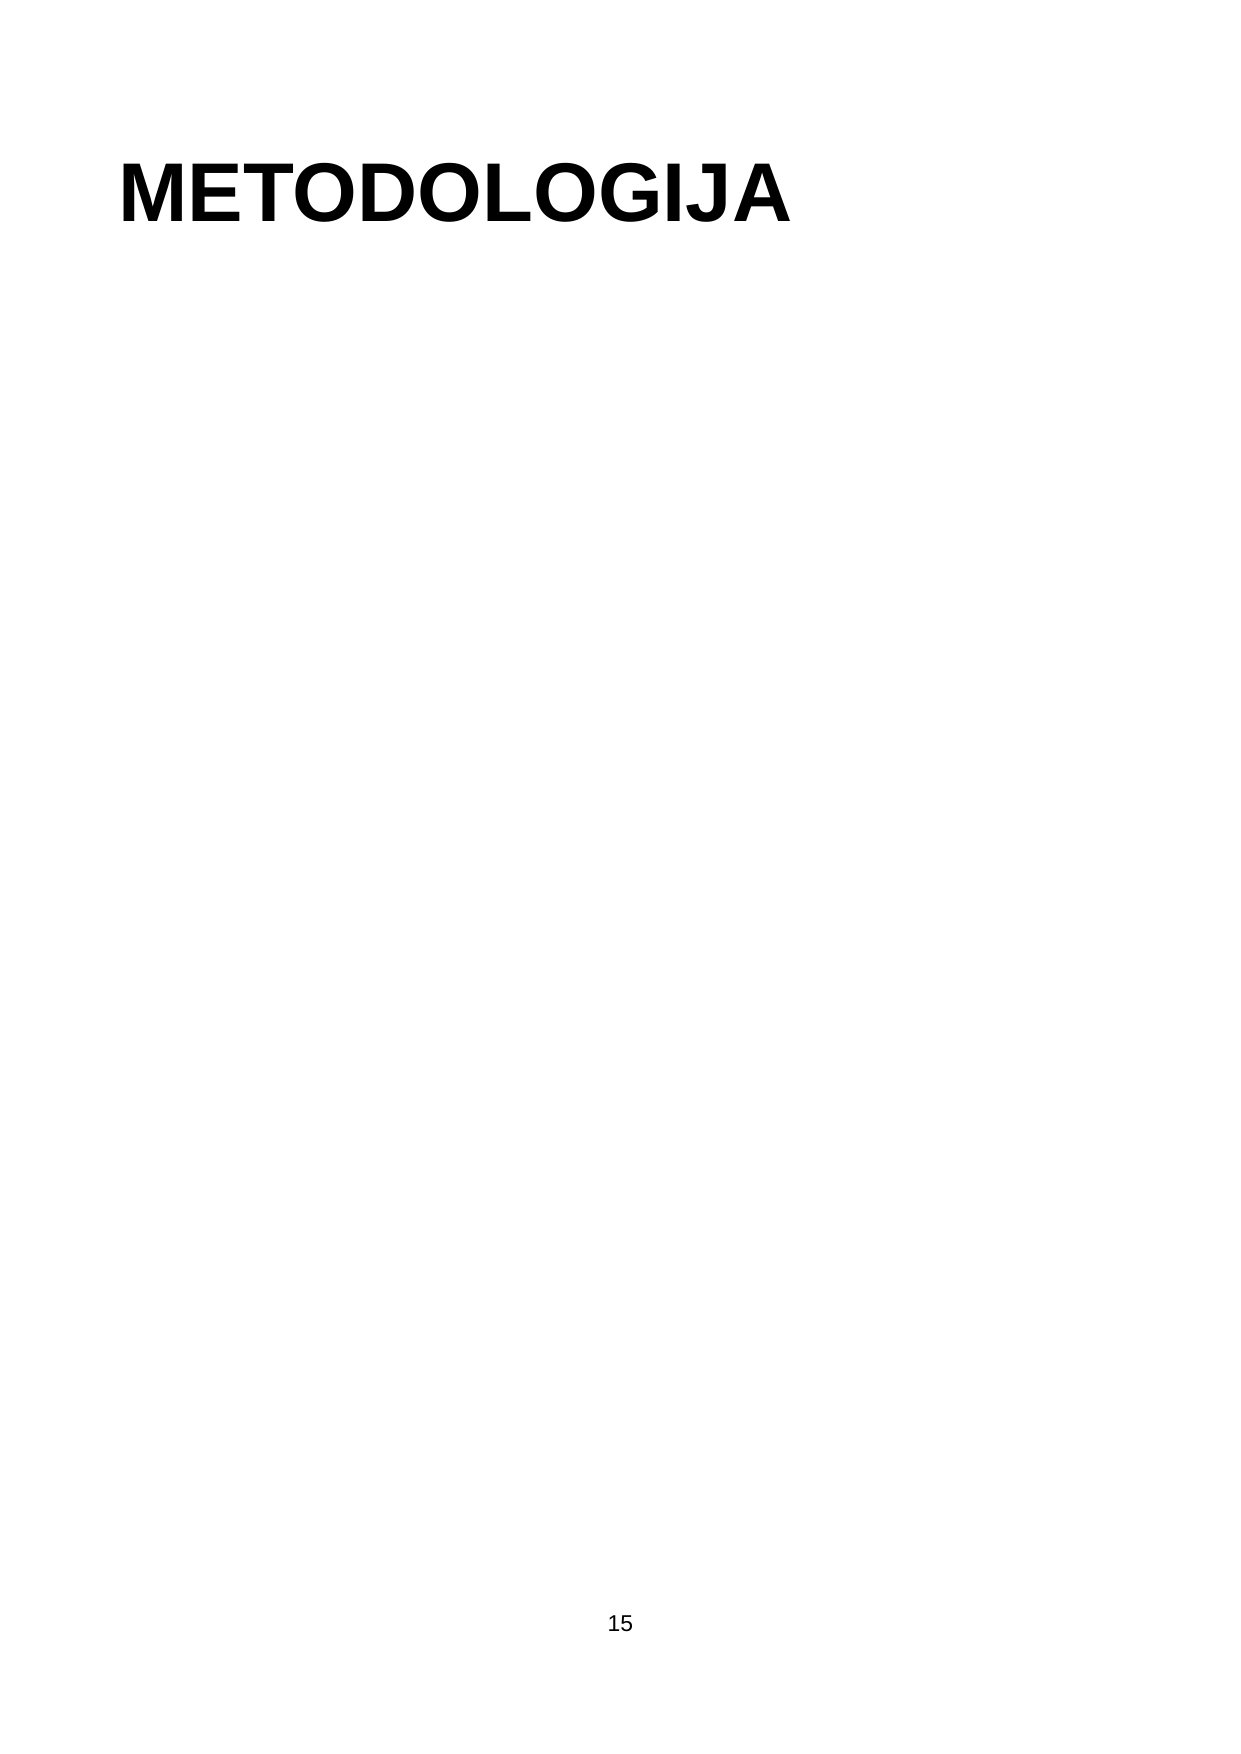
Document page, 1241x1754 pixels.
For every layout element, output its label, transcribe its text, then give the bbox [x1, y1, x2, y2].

text METODOLOGIJA [118, 143, 1122, 239]
